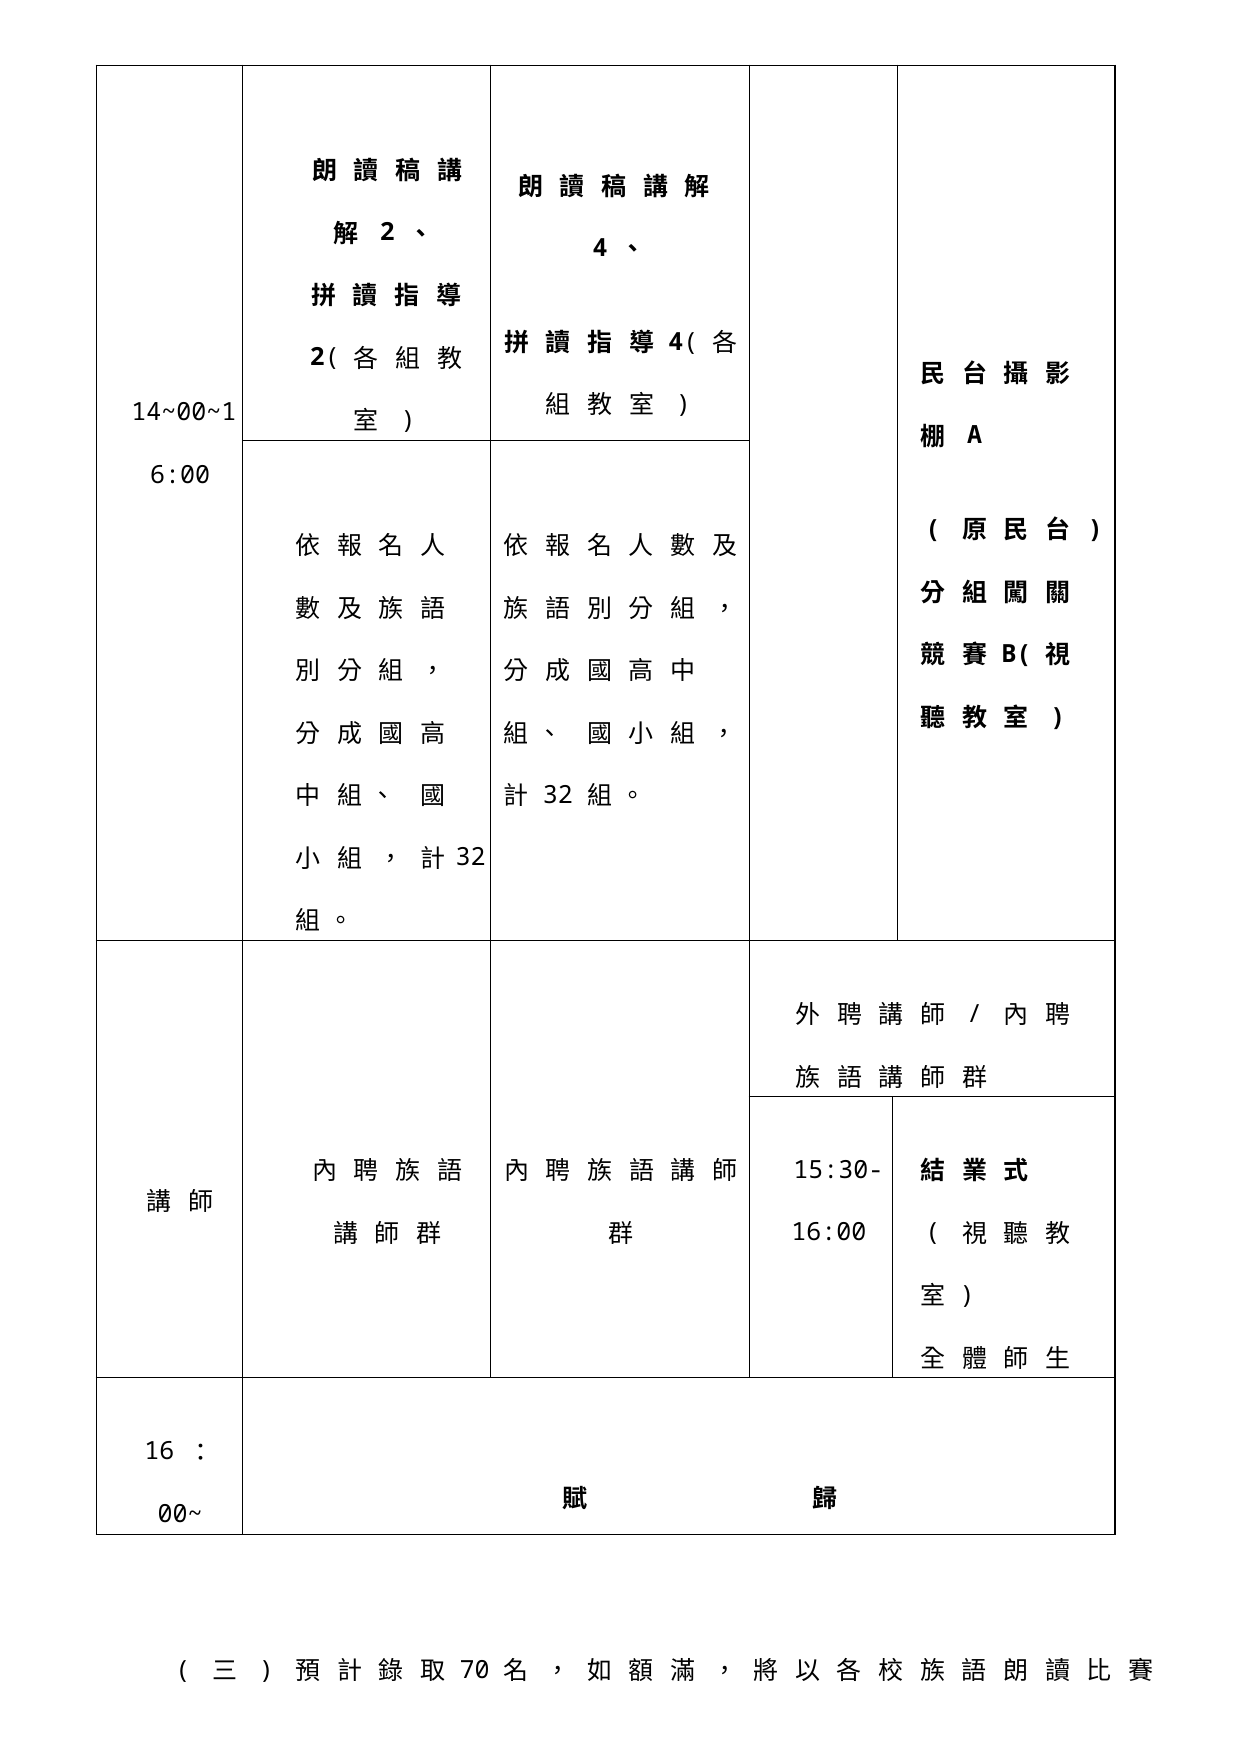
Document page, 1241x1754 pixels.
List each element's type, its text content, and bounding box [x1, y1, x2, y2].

table_cell 講師 [97, 941, 242, 1377]
text (三)預計錄取70名，如額滿，將以各校族語朗讀比賽 [137, 1627, 1162, 1689]
table_cell 內聘族語講師群 [243, 941, 490, 1377]
table_cell [750, 66, 897, 939]
table_cell 依報名人數及族語別分組，分成國高中組、國小組，計32組。 [243, 441, 490, 939]
table_cell 朗讀稿講解2、 拼讀指導2(各組教室) [243, 66, 490, 439]
table_cell 賦 歸 [243, 1378, 1114, 1533]
table_cell 14~00~16:00 [97, 66, 242, 939]
table_cell 朗讀稿講解4、 拼讀指導4(各組教室) [491, 66, 749, 439]
table_cell 內聘族語講師群 [491, 941, 749, 1377]
table_cell 外聘講師/內聘族語講師群 [750, 941, 1114, 1096]
table_cell 15:30-16:00 [750, 1097, 892, 1377]
table_cell 16：00~ [97, 1378, 242, 1533]
table_cell 民台攝影棚A (原民台)分組闖關競賽B(視聽教室) [898, 66, 1114, 939]
table_cell 結業式(視聽教室) 全體師生 [893, 1097, 1114, 1377]
table_cell 依報名人數及族語別分組，分成國高中組、國小組，計32組。 [491, 441, 749, 939]
